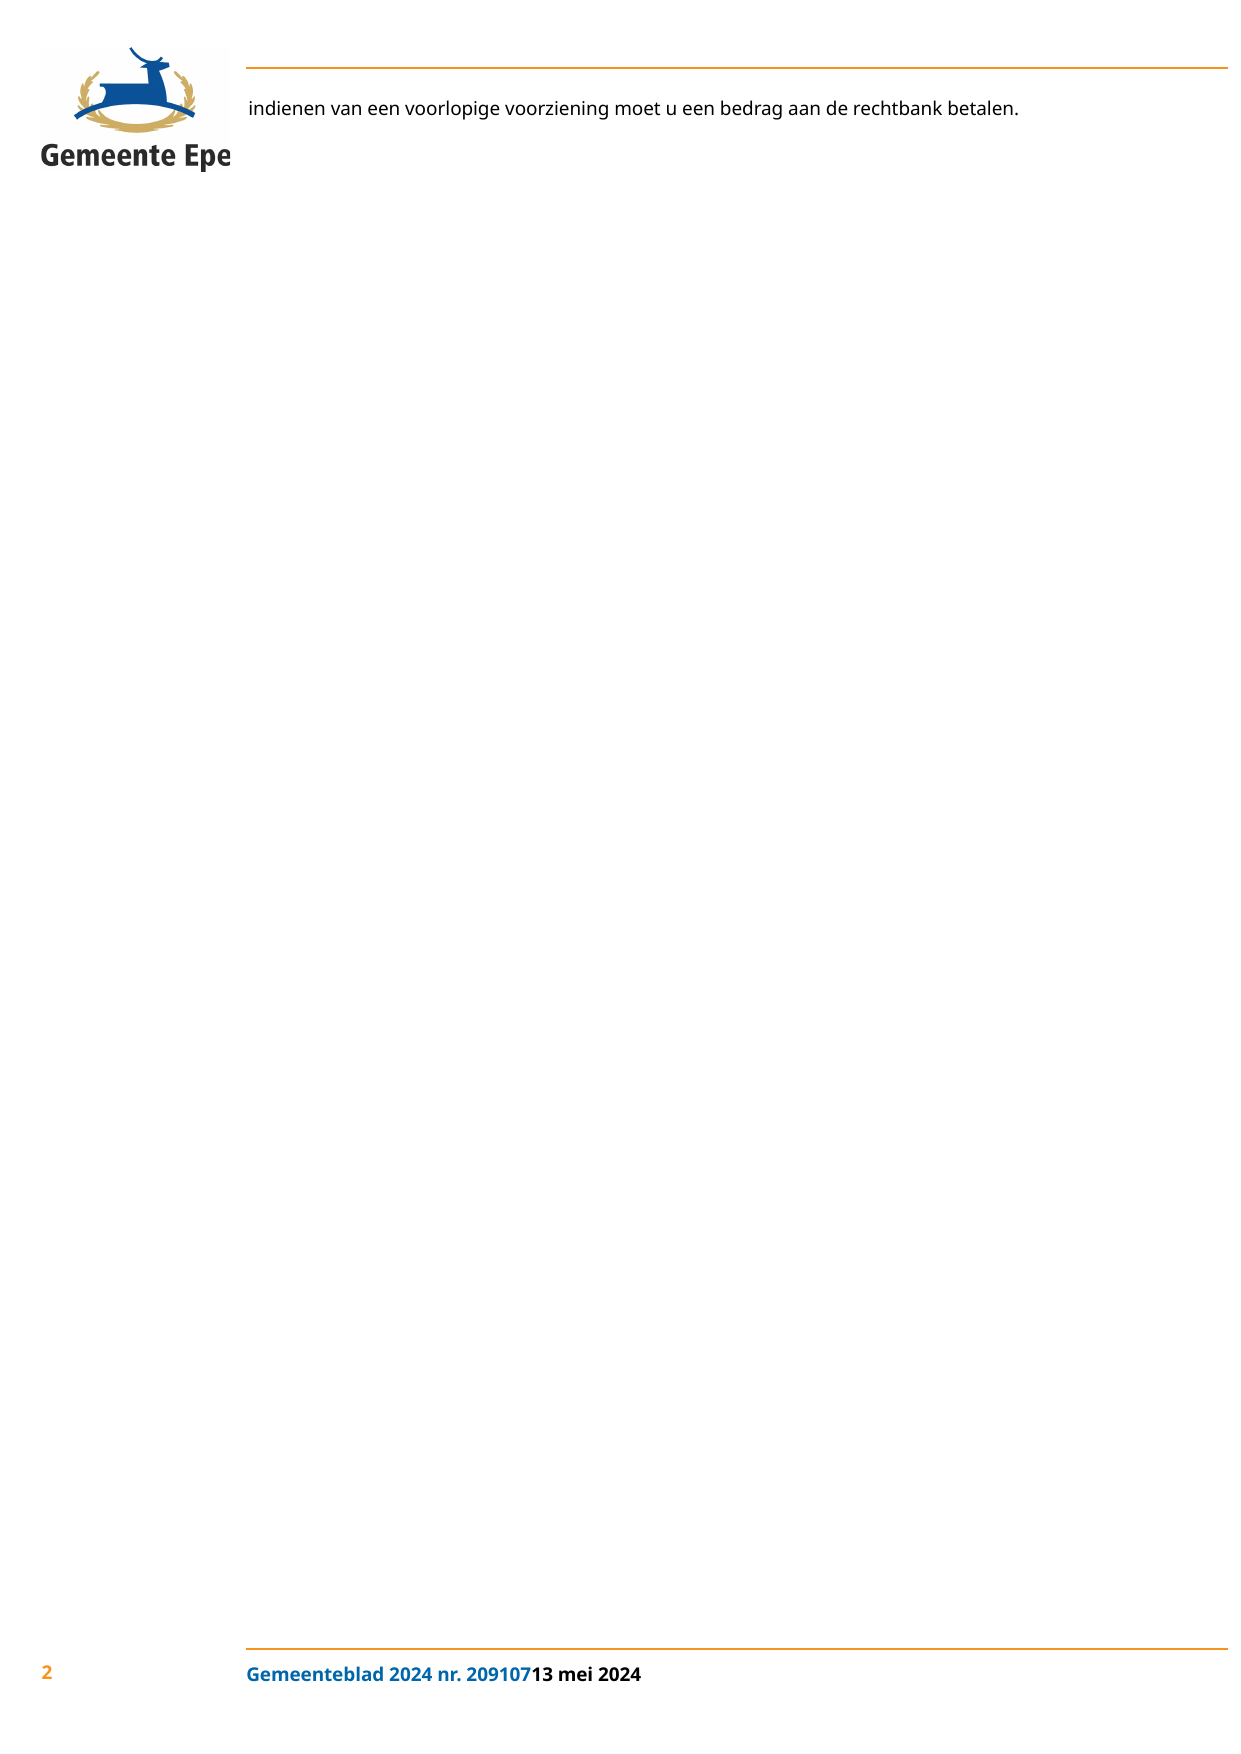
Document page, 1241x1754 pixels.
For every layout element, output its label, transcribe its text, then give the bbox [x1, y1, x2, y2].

text indienen van een voorlopige voorziening moet u een bedrag aan de rechtbank betalen. [248, 95, 1152, 121]
picture [41, 47, 231, 172]
